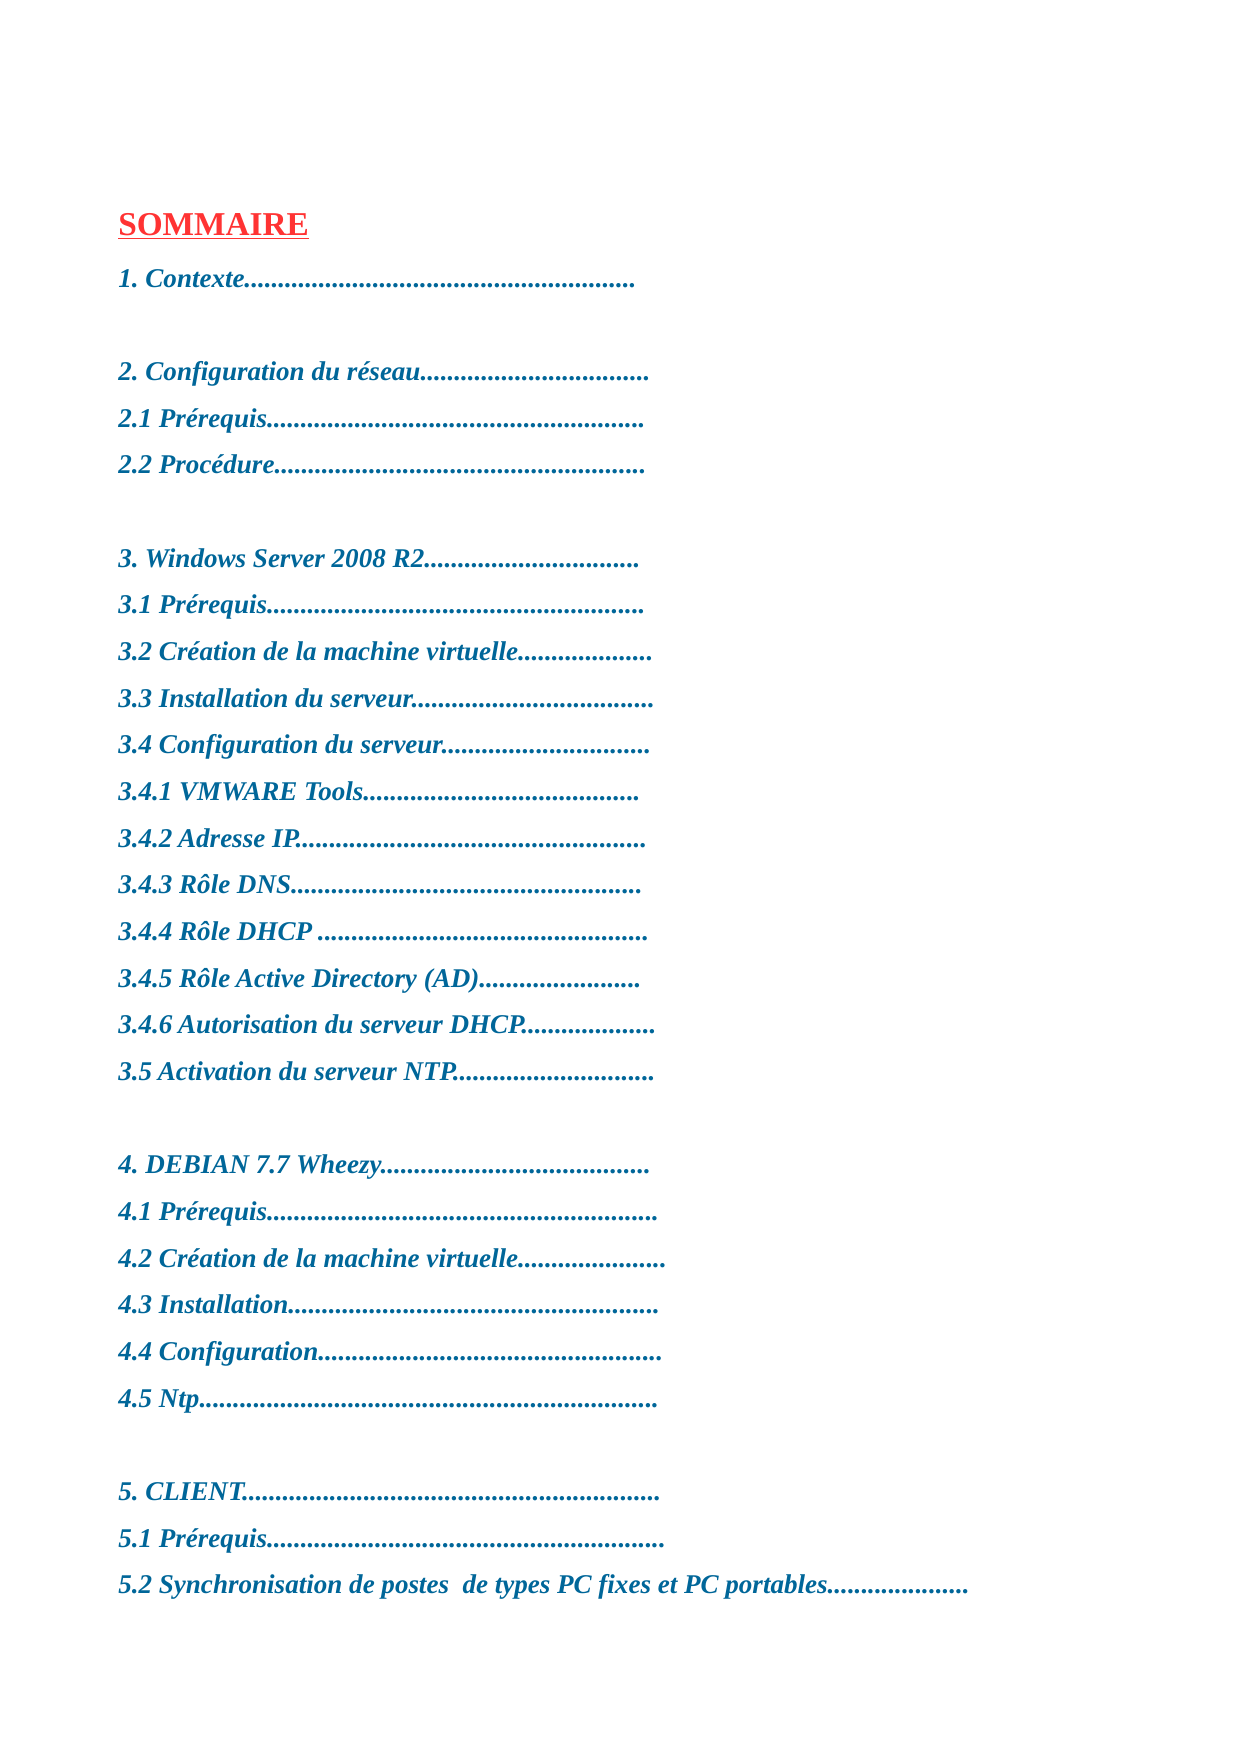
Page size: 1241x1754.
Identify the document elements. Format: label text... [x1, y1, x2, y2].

text 5.2 Synchronisation de postes de types PC fixes et PC portables..................... [118, 1568, 1122, 1600]
text 3.1 Prérequis........................................................ [118, 588, 1122, 620]
text 4.5 Ntp.................................................................... [118, 1382, 1122, 1413]
text 3.4.2 Adresse IP.................................................... [118, 822, 1122, 853]
text 3.4 Configuration du serveur............................... [118, 728, 1122, 760]
text 2. Configuration du réseau.................................. [118, 355, 1122, 386]
text 3.3 Installation du serveur.................................... [118, 682, 1122, 713]
text 3.4.3 Rôle DNS.................................................... [118, 868, 1122, 900]
text 3. Windows Server 2008 R2................................ [118, 542, 1122, 573]
text 3.4.6 Autorisation du serveur DHCP.................... [118, 1008, 1122, 1040]
text 4.2 Création de la machine virtuelle...................... [118, 1242, 1122, 1273]
text 4. DEBIAN 7.7 Wheezy........................................ [118, 1148, 1122, 1180]
text 4.4 Configuration................................................... [118, 1335, 1122, 1366]
text 3.4.1 VMWARE Tools......................................... [118, 775, 1122, 806]
text 5.1 Prérequis........................................................... [118, 1522, 1122, 1553]
text 2.1 Prérequis........................................................ [118, 402, 1122, 433]
text 3.5 Activation du serveur NTP.............................. [118, 1055, 1122, 1086]
text 3.2 Création de la machine virtuelle.................... [118, 635, 1122, 666]
text 5. CLIENT.............................................................. [118, 1475, 1122, 1506]
text 2.2 Procédure....................................................... [118, 448, 1122, 480]
text 4.1 Prérequis.......................................................... [118, 1195, 1122, 1226]
text SOMMAIRE [118, 204, 1122, 243]
text 3.4.5 Rôle Active Directory (AD)........................ [118, 962, 1122, 993]
text 3.4.4 Rôle DHCP ................................................. [118, 915, 1122, 946]
text 1. Contexte.......................................................... [118, 262, 1122, 293]
text 4.3 Installation....................................................... [118, 1288, 1122, 1320]
